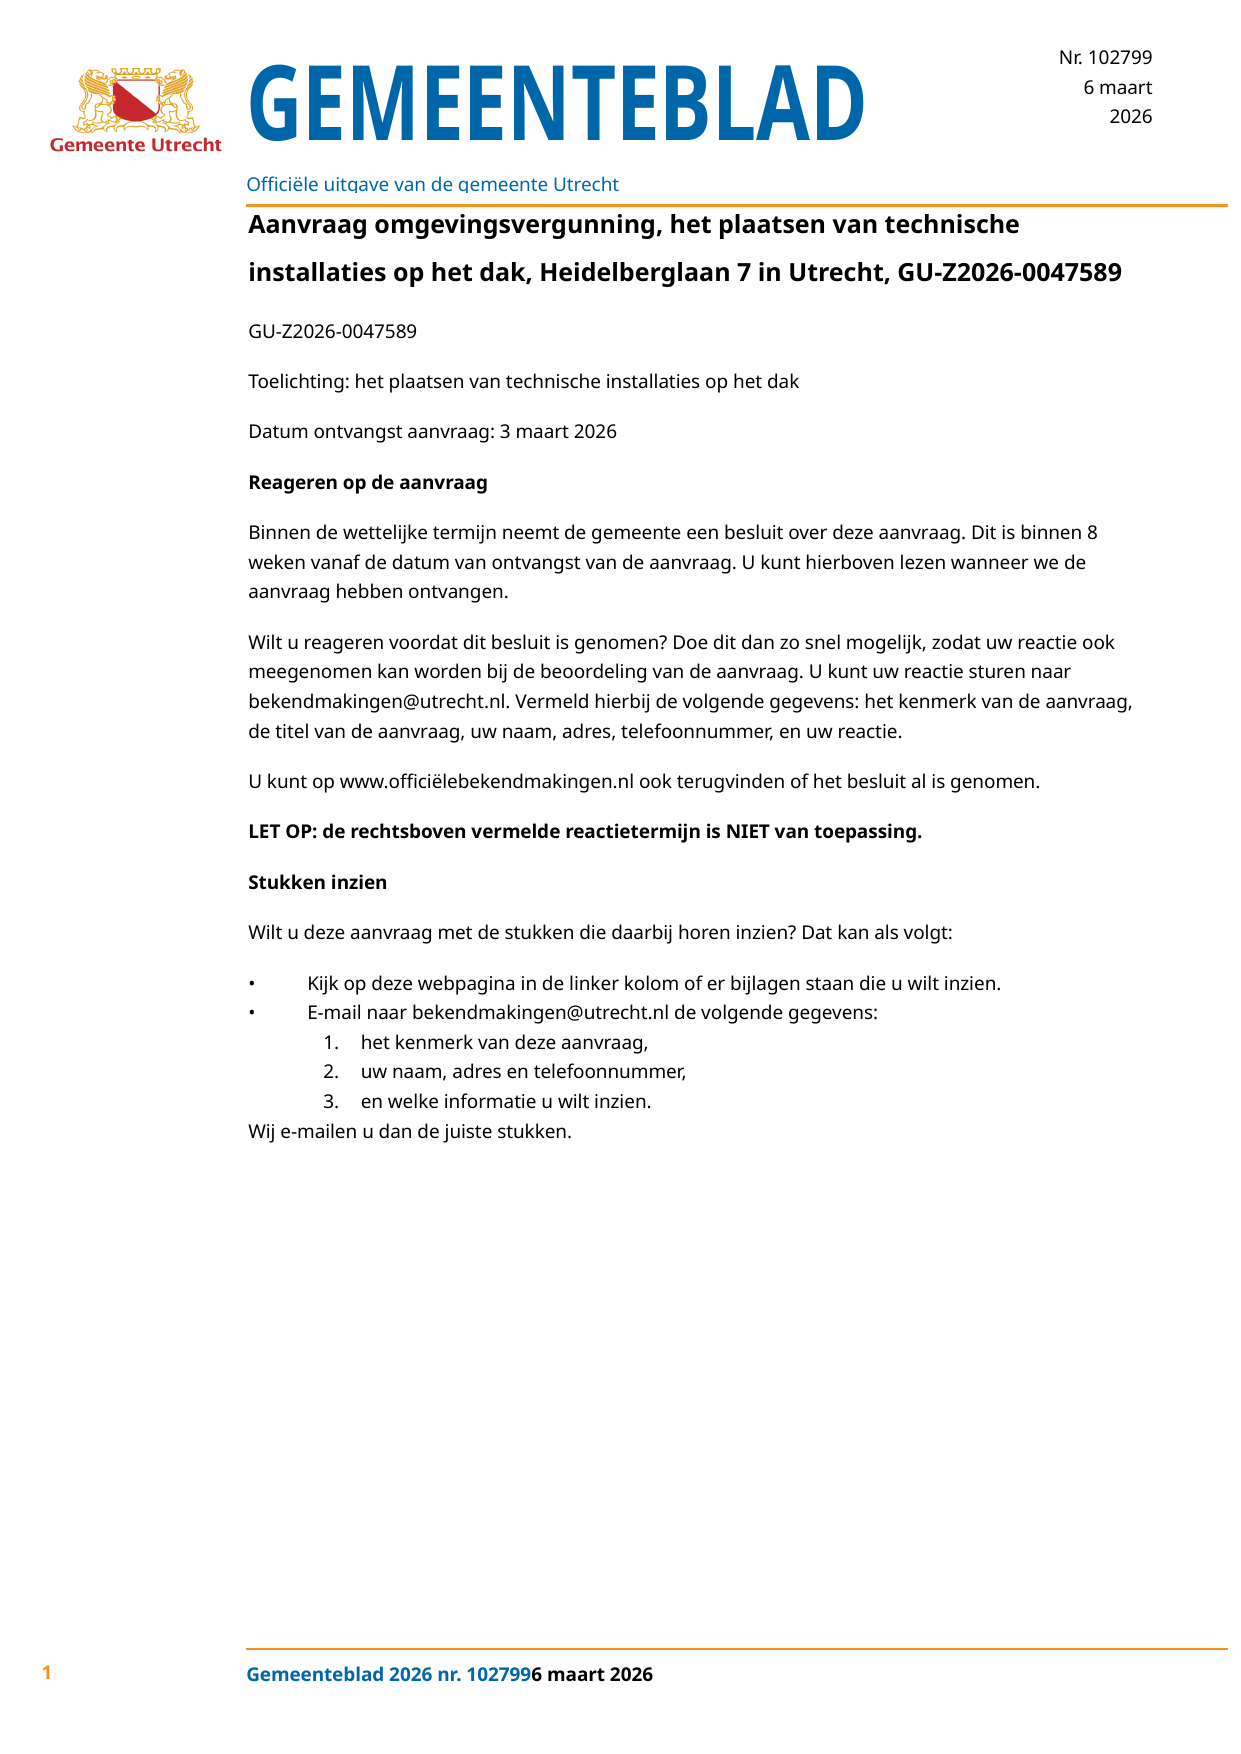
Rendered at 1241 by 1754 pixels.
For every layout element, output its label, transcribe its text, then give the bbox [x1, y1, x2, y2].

list het kenmerk van deze aanvraag, [323, 1029, 1152, 1055]
text U kunt op www.officiëlebekendmakingen.nl ook terugvinden of het besluit al is genomen. [248, 768, 1152, 794]
text Aanvraag omgevingsvergunning, het plaatsen van technische installaties op het dak, Heidelberglaan 7 in Utrecht, GU-Z2026-0047589 [248, 207, 1152, 288]
text Binnen de wettelijke termijn neemt de gemeente een besluit over deze aanvraag. Dit is binnen 8 weken vanaf de datum van ontvangst van de aanvraag. U kunt hierboven lezen wanneer we de aanvraag hebben ontvangen. [248, 519, 1152, 604]
text Wij e-mailen u dan de juiste stukken. [248, 1118, 1152, 1144]
text Toelichting: het plaatsen van technische installaties op het dak [248, 368, 1152, 394]
text Datum ontvangst aanvraag: 3 maart 2026 [248, 419, 1152, 444]
picture [41, 47, 231, 172]
list uw naam, adres en telefoonnummer, [323, 1059, 1152, 1084]
list en welke informatie u wilt inzien. [323, 1088, 1152, 1114]
text GU-Z2026-0047589 [248, 318, 1152, 344]
text Stukken inzien [248, 869, 1152, 895]
text Reageren op de aanvraag [248, 469, 1152, 495]
list E-mail naar bekendmakingen@utrecht.nl de volgende gegevens: [248, 999, 1152, 1025]
text Wilt u reageren voordat dit besluit is genomen? Doe dit dan zo snel mogelijk, zodat uw reactie ook meegenomen kan worden bij de beoordeling van de aanvraag. U kunt uw reactie sturen naar bekendmakingen@utrecht.nl. Vermeld hierbij de volgende gegevens: het kenmerk van de aanvraag, de titel van de aanvraag, uw naam, adres, telefoonnummer, en uw reactie. [248, 629, 1152, 744]
list Kijk op deze webpagina in de linker kolom of er bijlagen staan die u wilt inzien. [248, 970, 1152, 996]
text LET OP: de rechtsboven vermelde reactietermijn is NIET van toepassing. [248, 819, 1152, 844]
text Wilt u deze aanvraag met de stukken die daarbij horen inzien? Dat kan als volgt: [248, 919, 1152, 945]
